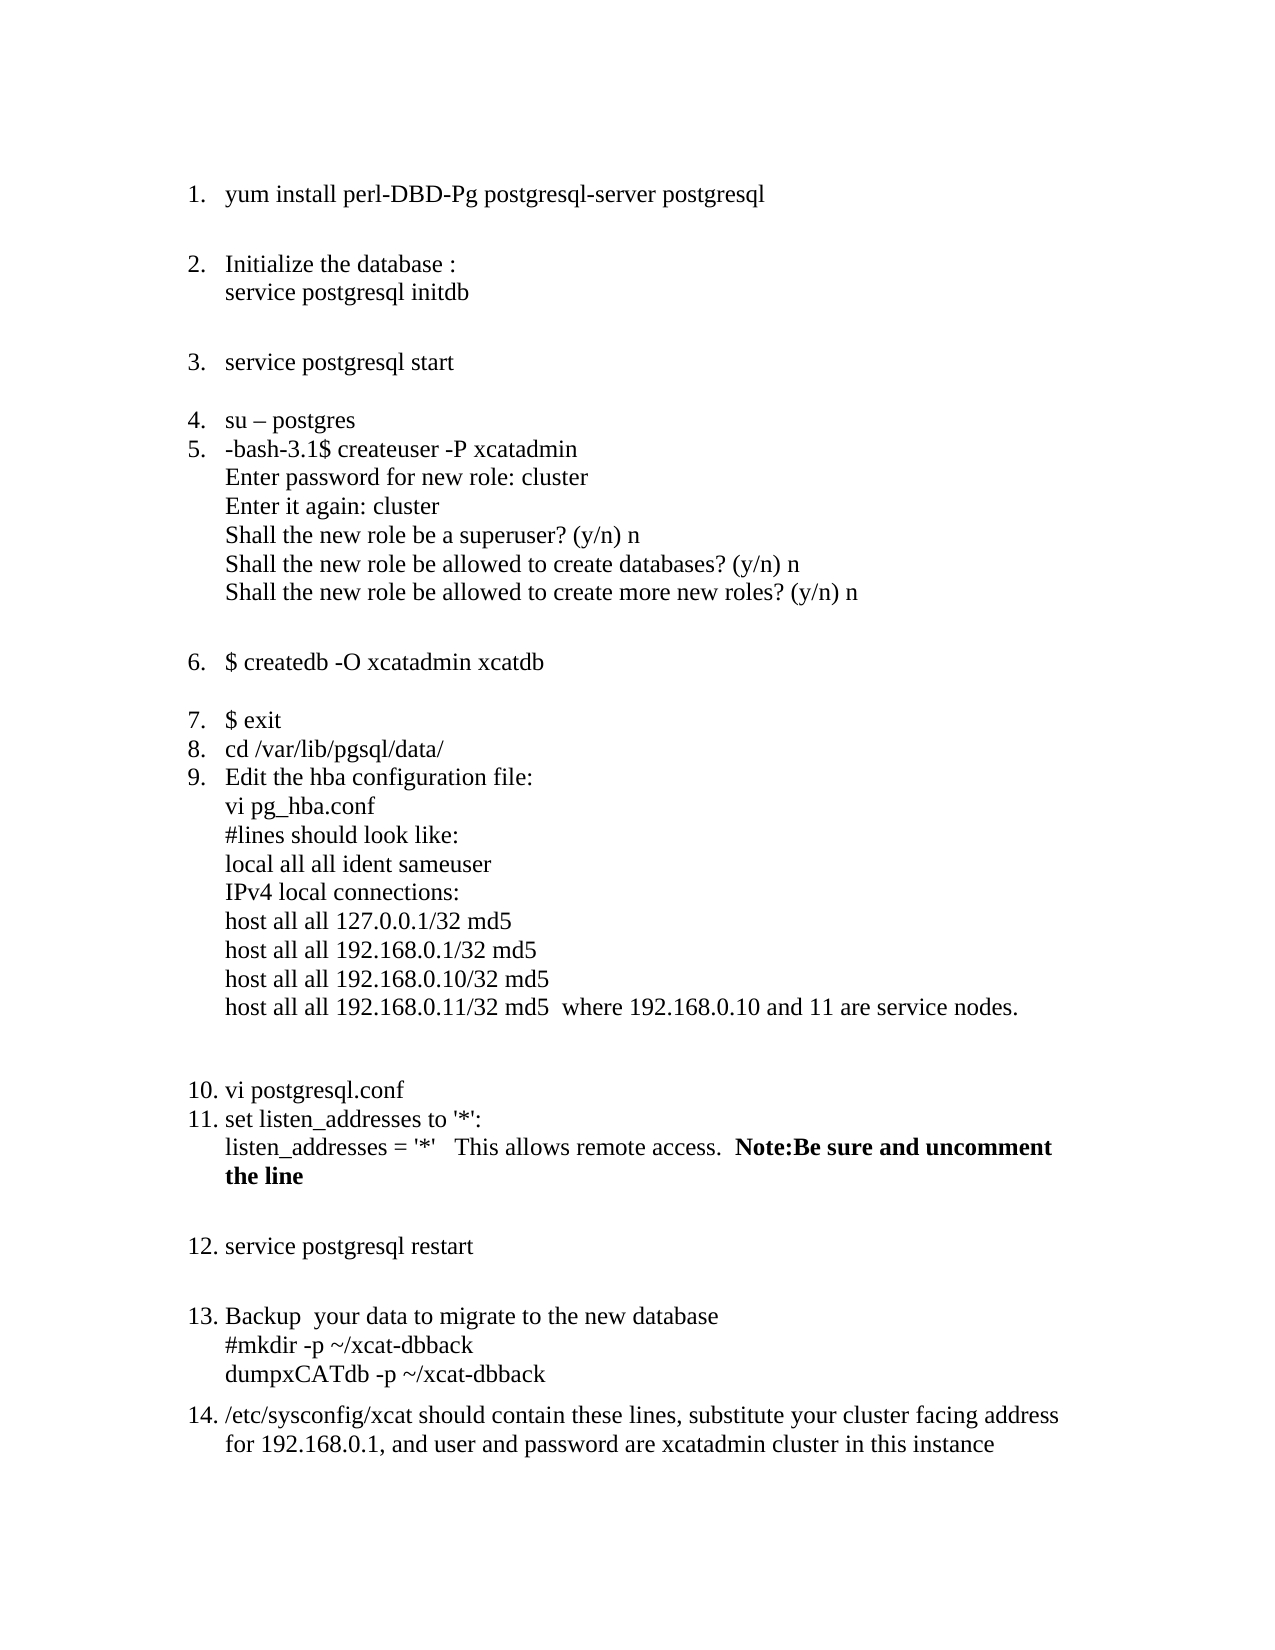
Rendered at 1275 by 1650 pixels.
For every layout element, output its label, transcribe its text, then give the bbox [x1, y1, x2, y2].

list $ createdb -O xcatadmin xcatdb [187, 647, 1087, 705]
list Initialize the database : [187, 249, 1087, 277]
list -bash-3.1$ createuser -P xcatadmin Enter password for new role: cluster Enter it again: cluster Shall the new role be a superuser? (y/n) n Shall the new role be allowed to create databases? (y/n) n Shall the new role be allowed to create more new roles? (y/n) n [187, 434, 1087, 606]
list /etc/sysconfig/xcat should contain these lines, substitute your cluster facing address for 192.168.0.1, and user and password are xcatadmin cluster in this instance [187, 1400, 1087, 1457]
list service postgresql start [187, 347, 1087, 376]
list service postgresql restart [187, 1231, 1087, 1260]
text dumpxCATdb -p ~/xcat-dbback [225, 1359, 1087, 1387]
list vi postgresql.conf [187, 1075, 1087, 1104]
list yum install perl-DBD-Pg postgresql-server postgresql [187, 179, 1087, 207]
text IPv4 local connections: host all all 127.0.0.1/32 md5 host all all 192.168.0.1/32 md5 host all all 192.168.0.10/32 md5 host all all 192.168.0.11/32 md5 where 192.168.0.10 and 11 are service nodes. [225, 877, 1087, 1021]
list Backup your data to migrate to the new database #mkdir -p ~/xcat-dbback [187, 1301, 1087, 1359]
list Edit the hba configuration file: [187, 762, 1087, 791]
list $ exit [187, 705, 1087, 734]
list cd /var/lib/pgsql/data/ [187, 734, 1087, 762]
text service postgresql initdb [225, 277, 1087, 306]
list su – postgres [187, 405, 1087, 434]
list vi pg_hba.conf #lines should look like: local all all ident sameuser [187, 791, 1087, 877]
list set listen_addresses to '*': listen_addresses = '*' This allows remote access. Note:Be sure and uncomment the line [187, 1104, 1087, 1190]
